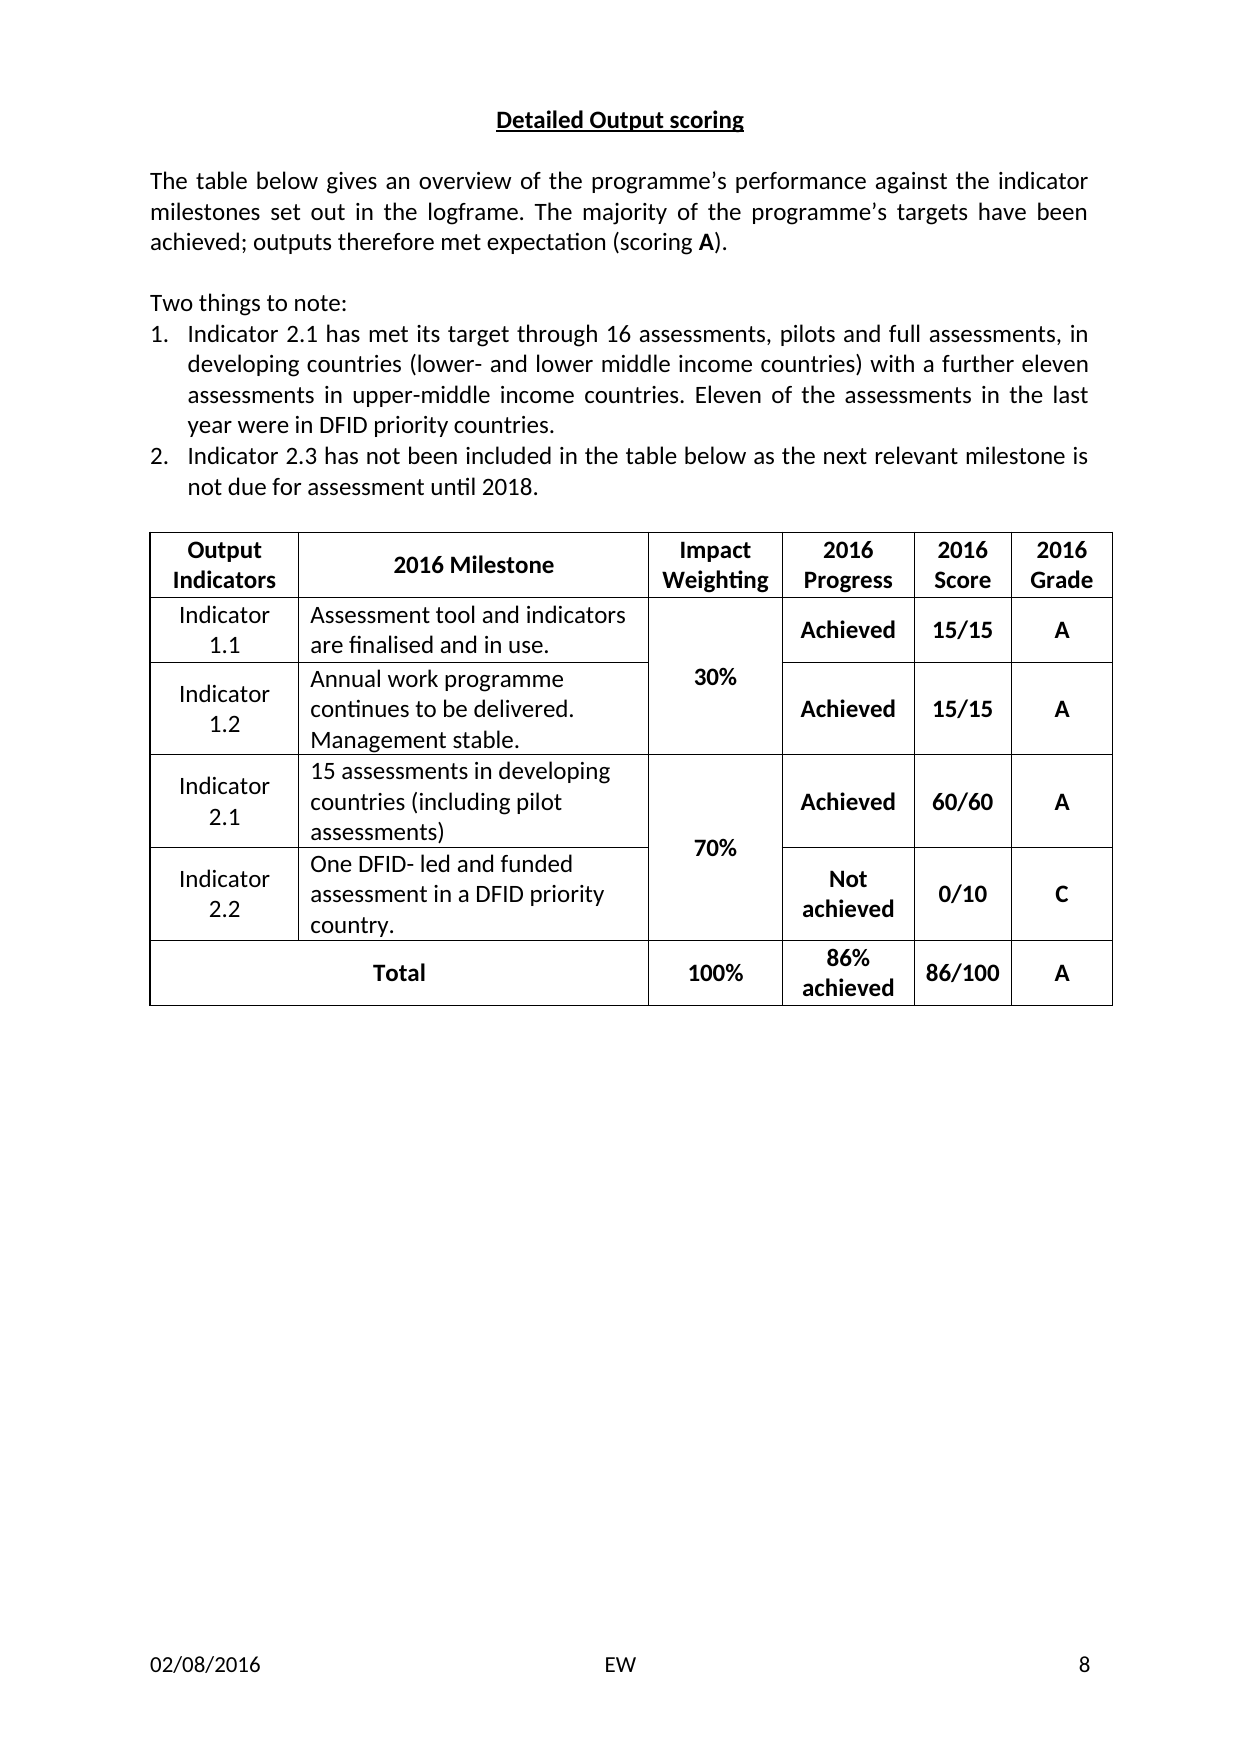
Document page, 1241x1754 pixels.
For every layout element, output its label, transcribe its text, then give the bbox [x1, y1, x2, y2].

table_cell Achieved [783, 755, 914, 847]
table_cell 70% [649, 755, 782, 939]
table_cell 86/100 [915, 941, 1011, 1004]
table_cell 15/15 [915, 663, 1011, 754]
table_cell A [1012, 755, 1112, 847]
table_cell Indicator 2.1 [151, 755, 298, 847]
table_cell 15 assessments in developing countries (including pilot assessments) [299, 755, 648, 847]
list Indicator 2.3 has not been included in the table below as the next relevant milestone is not due for assessment until 2018. [150, 440, 1090, 501]
table_cell Indicator 2.2 [151, 848, 298, 939]
table_cell 86% achieved [783, 941, 914, 1004]
table_cell Assessment tool and indicators are finalised and in use. [299, 598, 648, 662]
table_header 2016 Grade [1012, 533, 1112, 597]
table_cell Indicator 1.2 [151, 663, 298, 754]
table_cell 100% [649, 941, 782, 1004]
table_cell A [1012, 941, 1112, 1004]
text The table below gives an overview of the programme’s performance against the indicator milestones set out in the logframe. The majority of the programme’s targets have been achieved; outputs therefore met expectation (scoring A). [150, 165, 1090, 257]
table_header 2016 Milestone [299, 533, 648, 597]
table_cell Annual work programme continues to be delivered. Management stable. [299, 663, 648, 754]
table_cell A [1012, 598, 1112, 662]
text Detailed Output scoring [150, 104, 1090, 135]
table_header 2016 Progress [783, 533, 914, 597]
table_cell 60/60 [915, 755, 1011, 847]
table_cell Achieved [783, 663, 914, 754]
table_cell Indicator 1.1 [151, 598, 298, 662]
table_header 2016 Score [915, 533, 1011, 597]
table_cell Achieved [783, 598, 914, 662]
table_cell 15/15 [915, 598, 1011, 662]
table_cell Total [151, 941, 648, 1004]
table_header Output Indicators [151, 533, 298, 597]
table_cell Not achieved [783, 848, 914, 939]
table_cell 30% [649, 598, 782, 754]
table_cell 0/10 [915, 848, 1011, 939]
table_header Impact Weighting [649, 533, 782, 597]
list Indicator 2.1 has met its target through 16 assessments, pilots and full assessments, in developing countries (lower- and lower middle income countries) with a further eleven assessments in upper-middle income countries. Eleven of the assessments in the last year were in DFID priority countries. [150, 318, 1090, 440]
text Two things to note: [150, 287, 1090, 318]
table_cell One DFID- led and funded assessment in a DFID priority country. [299, 848, 648, 939]
table_cell A [1012, 663, 1112, 754]
table_cell C [1012, 848, 1112, 939]
